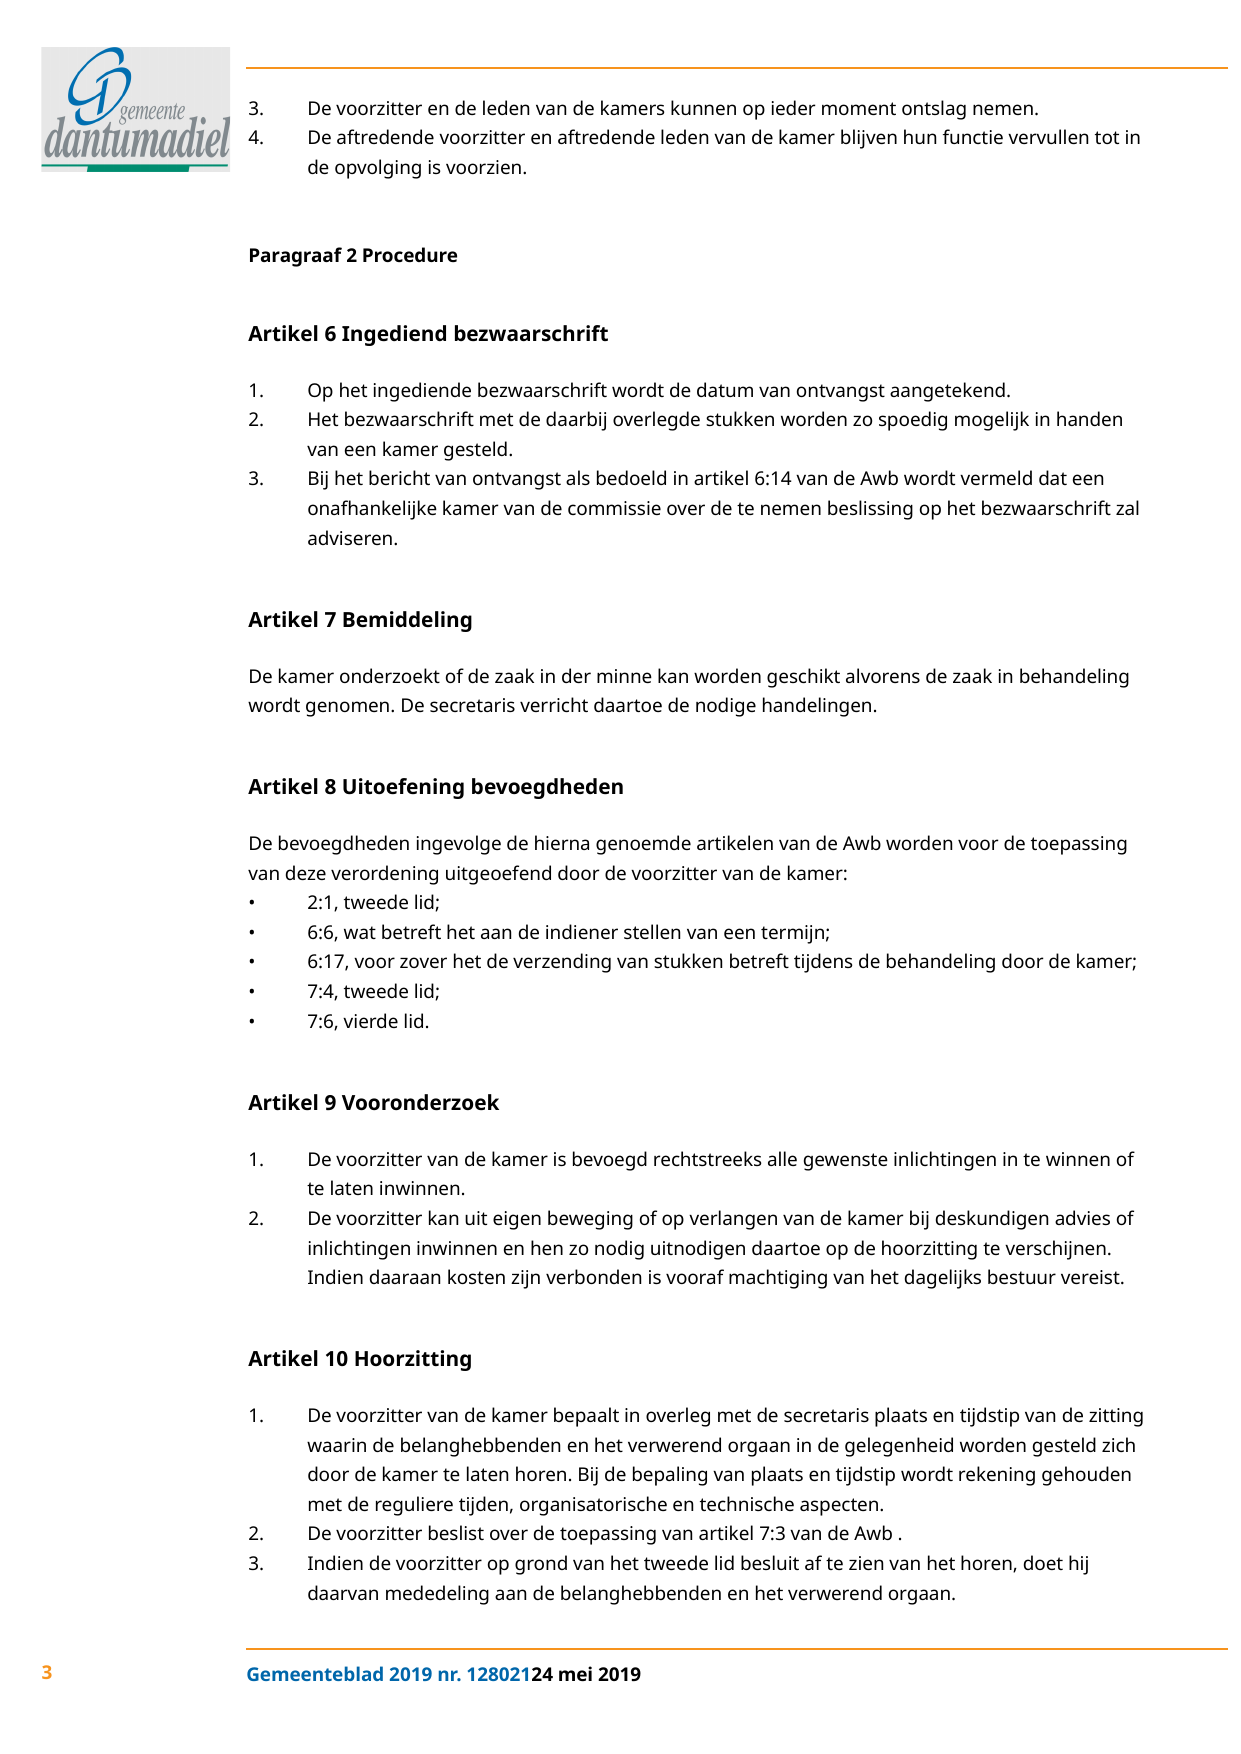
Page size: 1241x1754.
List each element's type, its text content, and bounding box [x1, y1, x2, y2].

text Paragraaf 2 Procedure [248, 243, 1152, 268]
list De aftredende voorzitter en aftredende leden van de kamer blijven hun functie vervullen tot in de opvolging is voorzien. [248, 124, 1152, 180]
list De voorzitter van de kamer bepaalt in overleg met de secretaris plaats en tijdstip van de zitting waarin de belanghebbenden en het verwerend orgaan in de gelegenheid worden gesteld zich door de kamer te laten horen. Bij de bepaling van plaats en tijdstip wordt rekening gehouden met de reguliere tijden, organisatorische en technische aspecten. [248, 1402, 1152, 1517]
list Indien de voorzitter op grond van het tweede lid besluit af te zien van het horen, doet hij daarvan mededeling aan de belanghebbenden en het verwerend orgaan. [248, 1550, 1152, 1606]
list Het bezwaarschrift met de daarbij overlegde stukken worden zo spoedig mogelijk in handen van een kamer gesteld. [248, 406, 1152, 462]
list Bij het bericht van ontvangst als bedoeld in artikel 6:14 van de Awb wordt vermeld dat een onafhankelijke kamer van de commissie over de te nemen beslissing op het bezwaarschrift zal adviseren. [248, 466, 1152, 551]
list De voorzitter en de leden van de kamers kunnen op ieder moment ontslag nemen. [248, 95, 1152, 121]
text Artikel 7 Bemiddeling [248, 605, 1152, 633]
text Artikel 10 Hoorzitting [248, 1344, 1152, 1373]
text Artikel 9 Vooronderzoek [248, 1088, 1152, 1116]
list De voorzitter beslist over de toepassing van artikel 7:3 van de Awb . [248, 1521, 1152, 1546]
picture [41, 47, 231, 172]
list 2:1, tweede lid; [248, 889, 1152, 915]
text De kamer onderzoekt of de zaak in der minne kan worden geschikt alvorens de zaak in behandeling wordt genomen. De secretaris verricht daartoe de nodige handelingen. [248, 663, 1152, 718]
list De voorzitter kan uit eigen beweging of op verlangen van de kamer bij deskundigen advies of inlichtingen inwinnen en hen zo nodig uitnodigen daartoe op de hoorzitting te verschijnen. Indien daaraan kosten zijn verbonden is vooraf machtiging van het dagelijks bestuur vereist. [248, 1205, 1152, 1290]
list 7:6, vierde lid. [248, 1008, 1152, 1034]
list De voorzitter van de kamer is bevoegd rechtstreeks alle gewenste inlichtingen in te winnen of te laten inwinnen. [248, 1146, 1152, 1201]
text De bevoegdheden ingevolge de hierna genoemde artikelen van de Awb worden voor de toepassing van deze verordening uitgeoefend door de voorzitter van de kamer: [248, 830, 1152, 886]
list Op het ingediende bezwaarschrift wordt de datum van ontvangst aangetekend. [248, 377, 1152, 403]
list 6:6, wat betreft het aan de indiener stellen van een termijn; [248, 919, 1152, 945]
text Artikel 8 Uitoefening bevoegdheden [248, 772, 1152, 801]
list 7:4, tweede lid; [248, 978, 1152, 1004]
list 6:17, voor zover het de verzending van stukken betreft tijdens de behandeling door de kamer; [248, 949, 1152, 974]
text Artikel 6 Ingediend bezwaarschrift [248, 319, 1152, 347]
